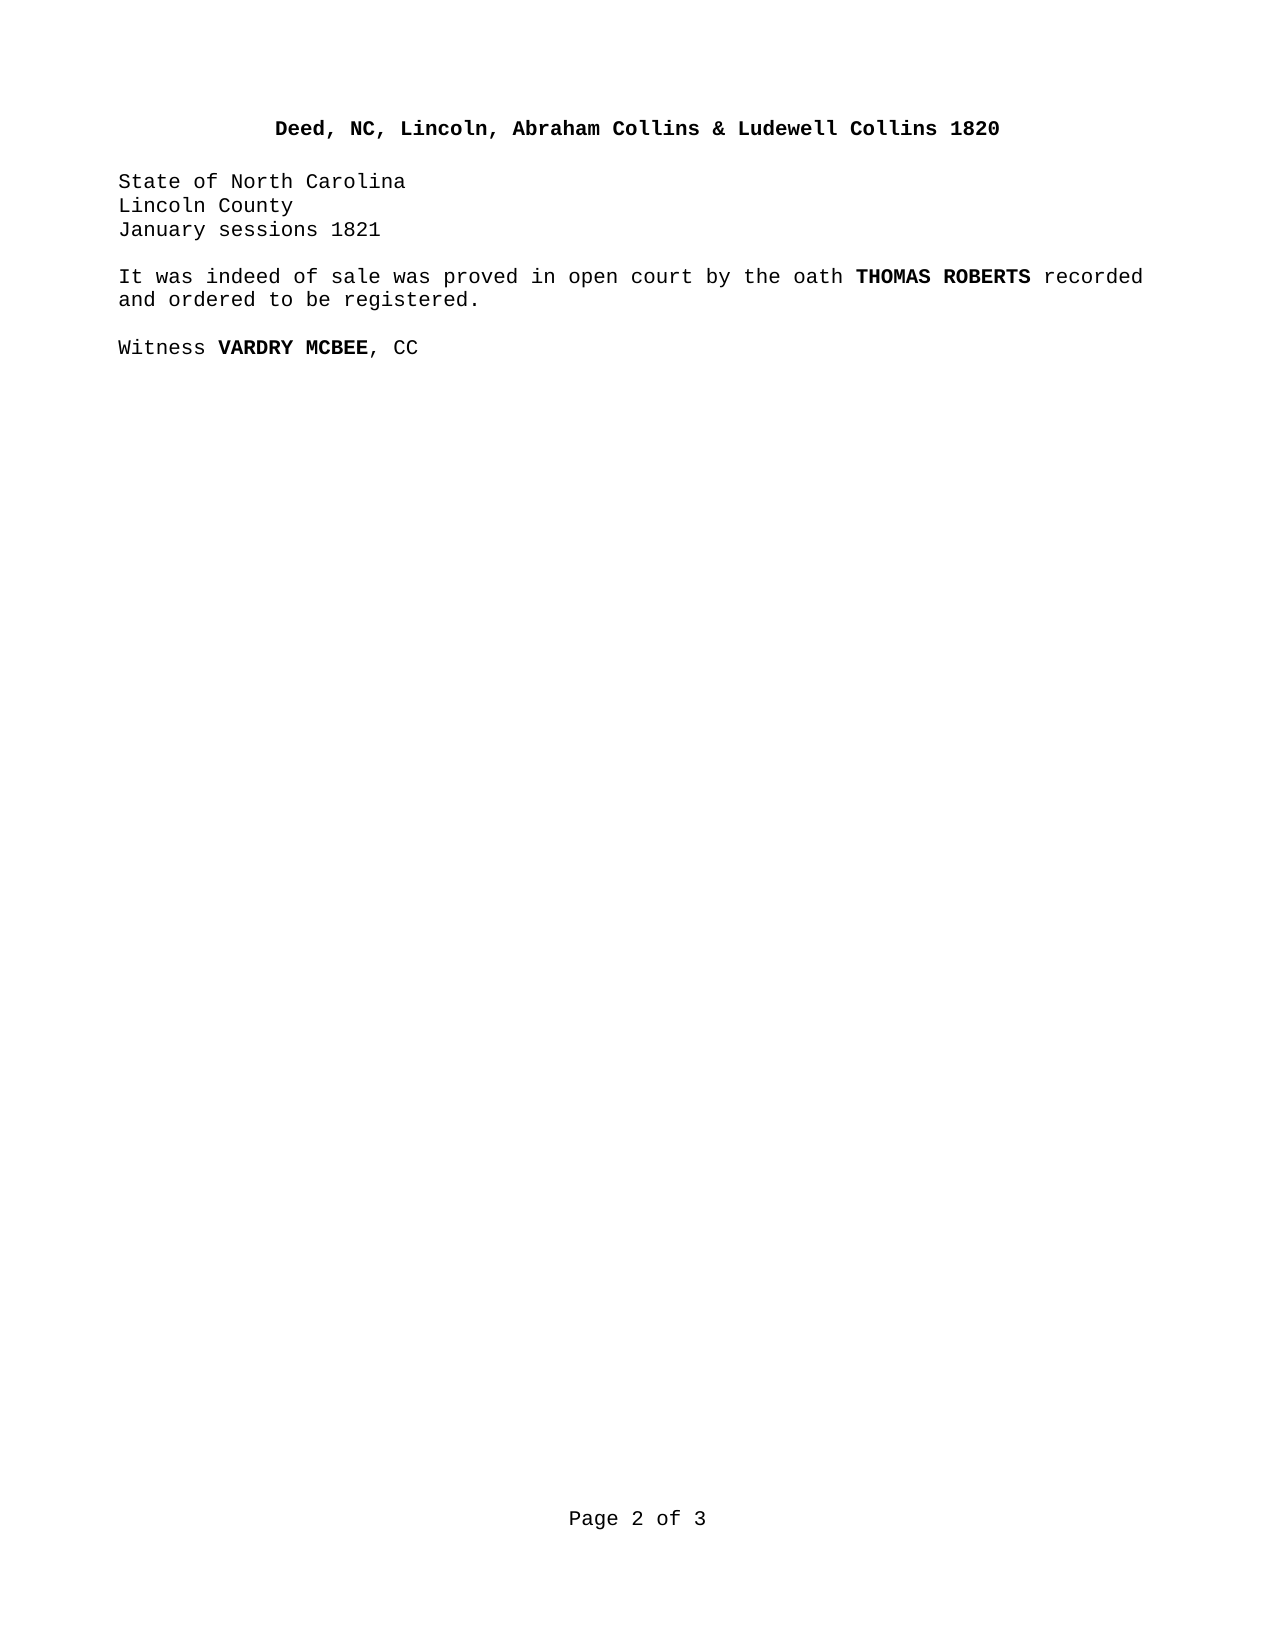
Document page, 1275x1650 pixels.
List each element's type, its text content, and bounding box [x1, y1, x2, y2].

text Lincoln County [118, 195, 1157, 218]
text State of North Carolina [118, 171, 1157, 195]
text January sessions 1821 [118, 218, 1157, 242]
text Witness vardry McBee, CC [118, 337, 1157, 360]
text It was indeed of sale was proved in open court by the oath Thomas Roberts recorded and ordered to be registered. [118, 266, 1157, 313]
